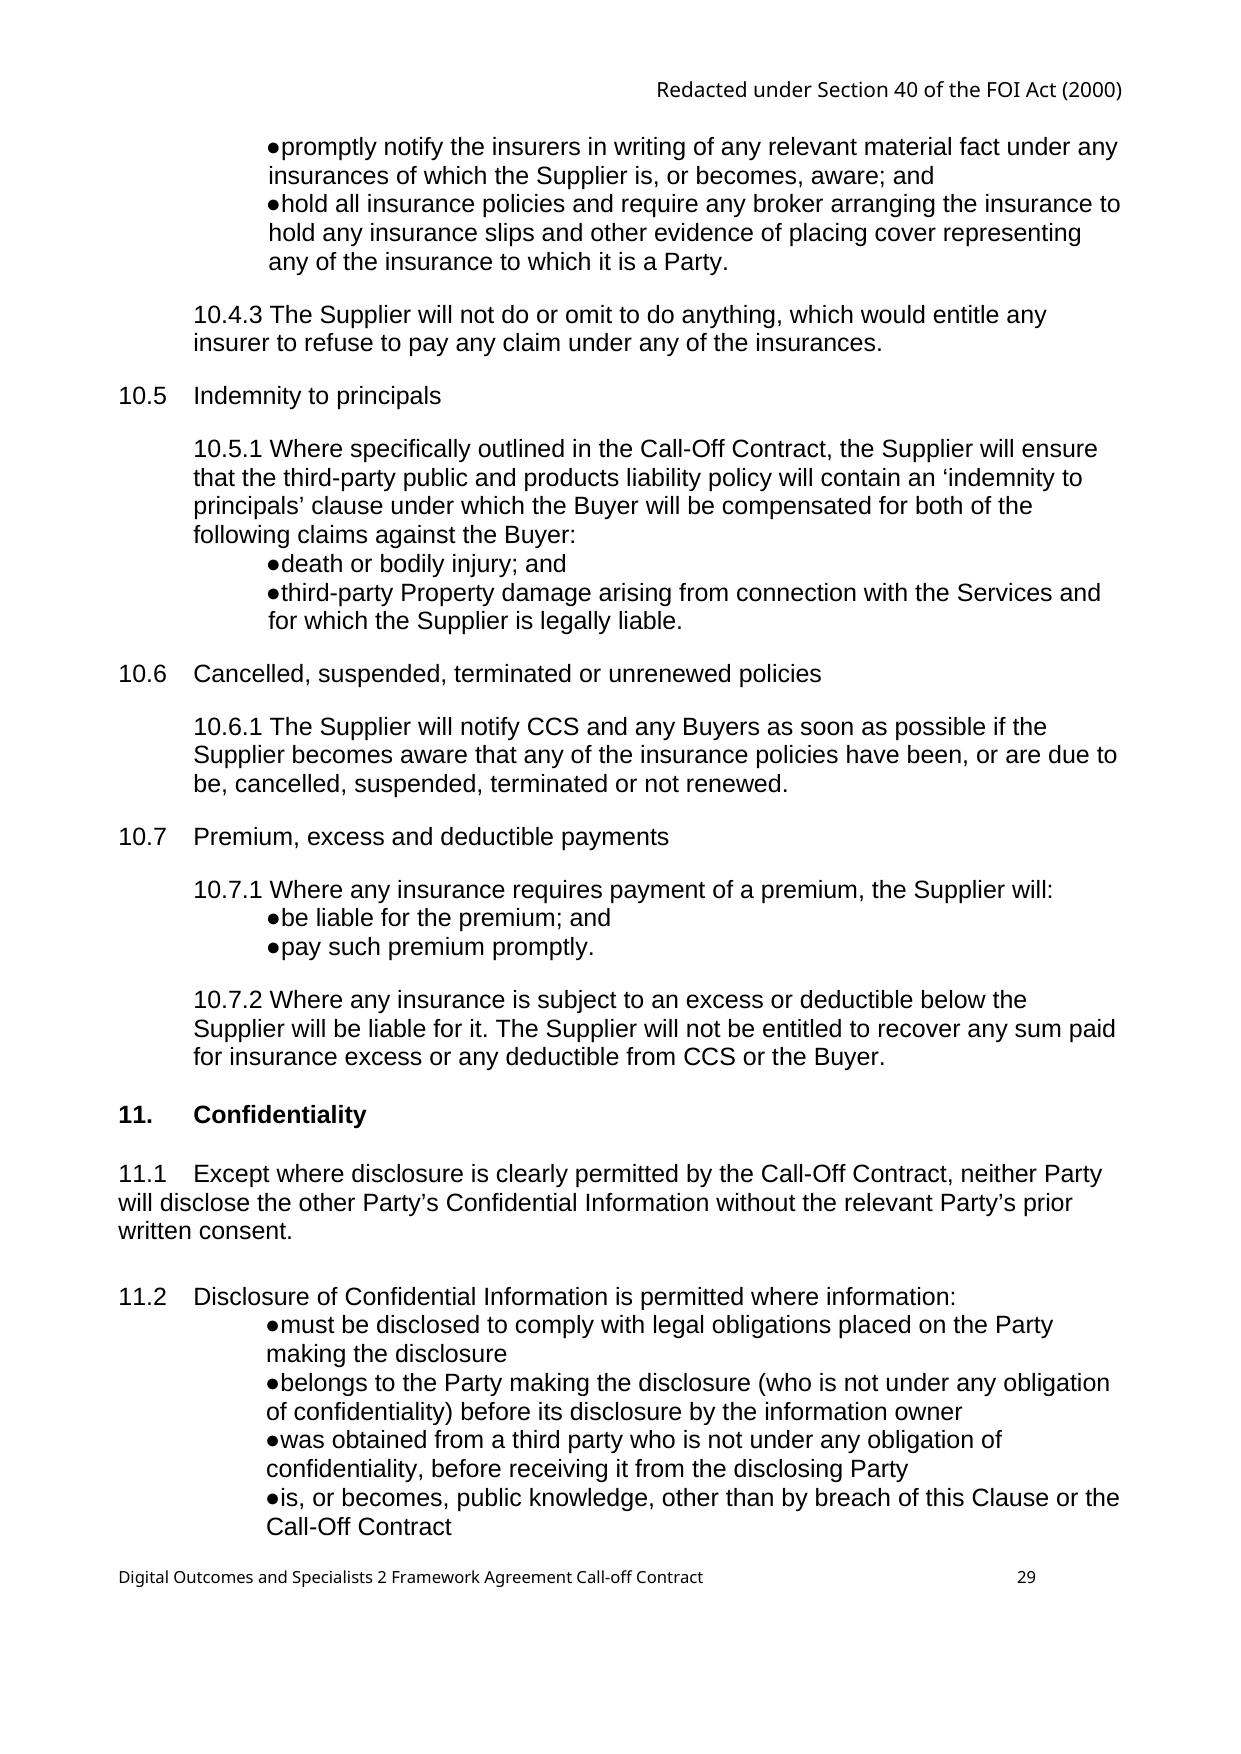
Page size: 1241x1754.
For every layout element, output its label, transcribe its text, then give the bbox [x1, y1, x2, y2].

text 11.1 Except where disclosure is clearly permitted by the Call-Off Contract, neither Party will disclose the other Party’s Confidential Information without the relevant Party’s prior written consent. [118, 1159, 1122, 1245]
subtitle 11. Confidentiality [118, 1100, 1122, 1128]
text 10.6 Cancelled, suspended, terminated or unrenewed policies [118, 659, 1122, 688]
list pay such premium promptly. [266, 932, 1125, 961]
text 10.5 Indemnity to principals [118, 381, 1122, 410]
list must be disclosed to comply with legal obligations placed on the Party making the disclosure [265, 1310, 1125, 1368]
list death or bodily injury; and [266, 549, 1125, 577]
text 10.6.1 The Supplier will notify CCS and any Buyers as soon as possible if the Supplier becomes aware that any of the insurance policies have been, or are due to be, cancelled, suspended, terminated or not renewed. [193, 712, 1122, 798]
text 10.5.1 Where specifically outlined in the Call-Off Contract, the Supplier will ensure that the third-party public and products liability policy will contain an ‘indemnity to principals’ clause under which the Buyer will be compensated for both of the following claims against the Buyer: [193, 434, 1122, 549]
list belongs to the Party making the disclosure (who is not under any obligation of confidentiality) before its disclosure by the information owner [265, 1368, 1125, 1425]
list promptly notify the insurers in writing of any relevant material fact under any insurances of which the Supplier is, or becomes, aware; and [266, 132, 1125, 189]
text 10.7.2 Where any insurance is subject to an excess or deductible below the Supplier will be liable for it. The Supplier will not be entitled to recover any sum paid for insurance excess or any deductible from CCS or the Buyer. [193, 985, 1122, 1071]
text 11.2 Disclosure of Confidential Information is permitted where information: [118, 1281, 1122, 1310]
list was obtained from a third party who is not under any obligation of confidentiality, before receiving it from the disclosing Party [265, 1425, 1125, 1483]
text 10.4.3 The Supplier will not do or omit to do anything, which would entitle any insurer to refuse to pay any claim under any of the insurances. [193, 299, 1122, 357]
list is, or becomes, public knowledge, other than by breach of this Clause or the Call-Off Contract [265, 1483, 1125, 1540]
text 10.7.1 Where any insurance requires payment of a premium, the Supplier will: [118, 874, 1122, 903]
list hold all insurance policies and require any broker arranging the insurance to hold any insurance slips and other evidence of placing cover representing any of the insurance to which it is a Party. [266, 189, 1125, 276]
list be liable for the premium; and [266, 903, 1125, 932]
list third-party Property damage arising from connection with the Services and for which the Supplier is legally liable. [266, 577, 1125, 635]
text 10.7 Premium, excess and deductible payments [118, 822, 1122, 851]
